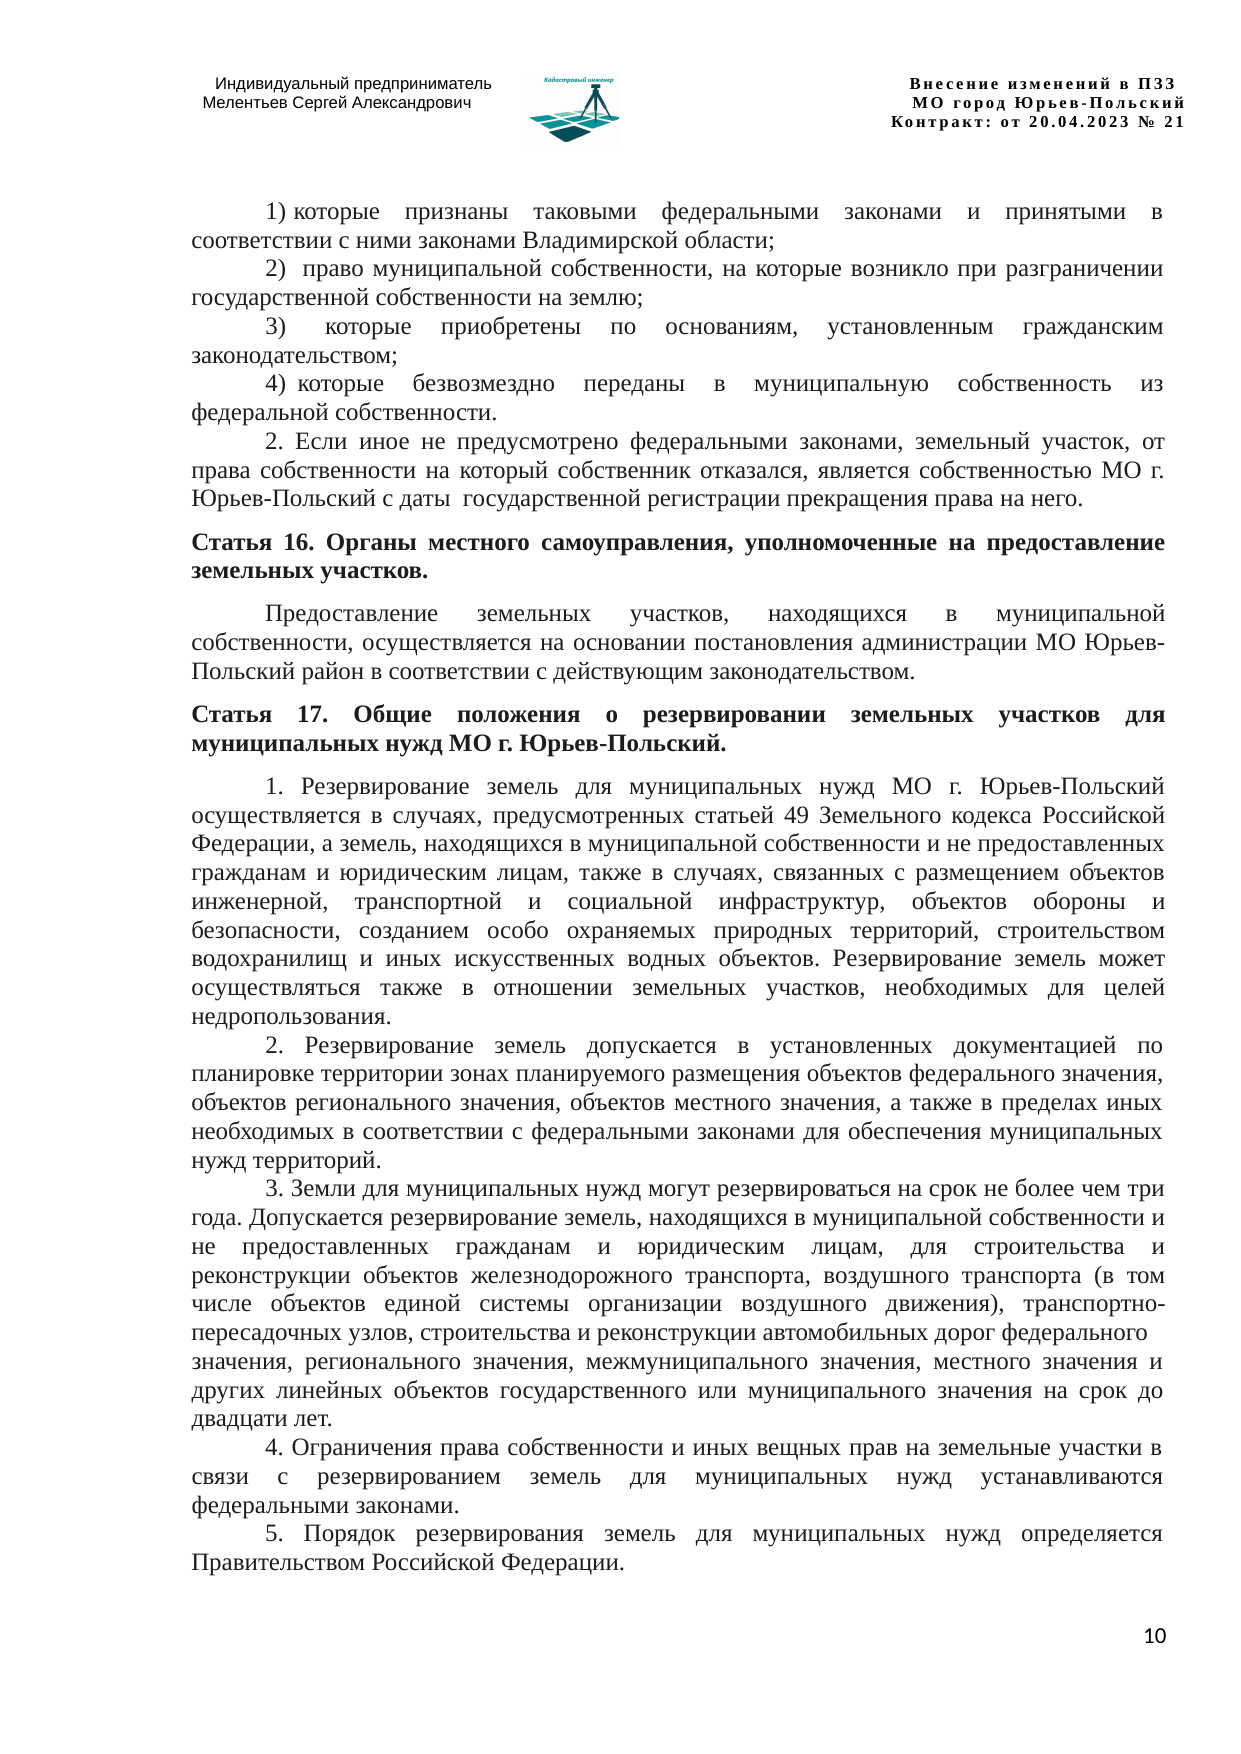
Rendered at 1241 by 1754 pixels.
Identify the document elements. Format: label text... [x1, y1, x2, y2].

text 2. Если иное не предусмотрено федеральными законами, земельный участок, от права собственности на который собственник отказался, является собственностью МО г. Юрьев-Польский с даты государственной регистрации прекращения права на него. [191, 426, 1166, 512]
text Статья 16. Органы местного самоуправления, уполномоченные на предоставление земельных участков. [191, 527, 1166, 584]
text Статья 17. Общие положения о резервировании земельных участков для муниципальных нужд МО г. Юрьев-Польский. [191, 699, 1166, 757]
text 3. Земли для муниципальных нужд могут резервироваться на срок не более чем три года. Допускается резервирование земель, находящихся в муниципальной собственности и не предоставленных гражданам и юридическим лицам, для строительства и реконструкции объектов железнодорожного транспорта, воздушного транспорта (в том числе объектов единой системы организации воздушного движения), транспортно-пересадочных узлов, строительства и реконструкции автомобильных дорог федерального [191, 1173, 1166, 1346]
text значения, регионального значения, межмуниципального значения, местного значения и других линейных объектов государственного или муниципального значения на срок до двадцати лет. [191, 1346, 1164, 1432]
list которые приобретены по основаниям, установленным гражданским законодательством; [191, 311, 1164, 368]
picture [527, 73, 620, 145]
list право муниципальной собственности, на которые возникло при разграничении государственной собственности на землю; [191, 253, 1164, 311]
list которые признаны таковыми федеральными законами и принятыми в соответствии с ними законами Владимирской области; [191, 196, 1164, 253]
text Предоставление земельных участков, находящихся в муниципальной собственности, осуществляется на основании постановления администрации МО Юрьев-Польский район в соответствии с действующим законодательством. [191, 598, 1166, 685]
text 2. Резервирование земель допускается в установленных документацией по планировке территории зонах планируемого размещения объектов федерального значения, объектов регионального значения, объектов местного значения, а также в пределах иных необходимых в соответствии с федеральными законами для обеспечения муниципальных нужд территорий. [191, 1030, 1164, 1173]
list которые безвозмездно переданы в муниципальную собственность из федеральной собственности. [191, 368, 1164, 426]
text 5. Порядок резервирования земель для муниципальных нужд определяется Правительством Российской Федерации. [191, 1518, 1164, 1576]
text 4. Ограничения права собственности и иных вещных прав на земельные участки в связи с резервированием земель для муниципальных нужд устанавливаются федеральными законами. [191, 1432, 1164, 1518]
text 1. Резервирование земель для муниципальных нужд МО г. Юрьев-Польский осуществляется в случаях, предусмотренных статьей 49 Земельного кодекса Российской Федерации, а земель, находящихся в муниципальной собственности и не предоставленных гражданам и юридическим лицам, также в случаях, связанных с размещением объектов инженерной, транспортной и социальной инфраструктур, объектов обороны и безопасности, созданием особо охраняемых природных территорий, строительством водохранилищ и иных искусственных водных объектов. Резервирование земель может осуществляться также в отношении земельных участков, необходимых для целей недропользования. [191, 771, 1166, 1030]
